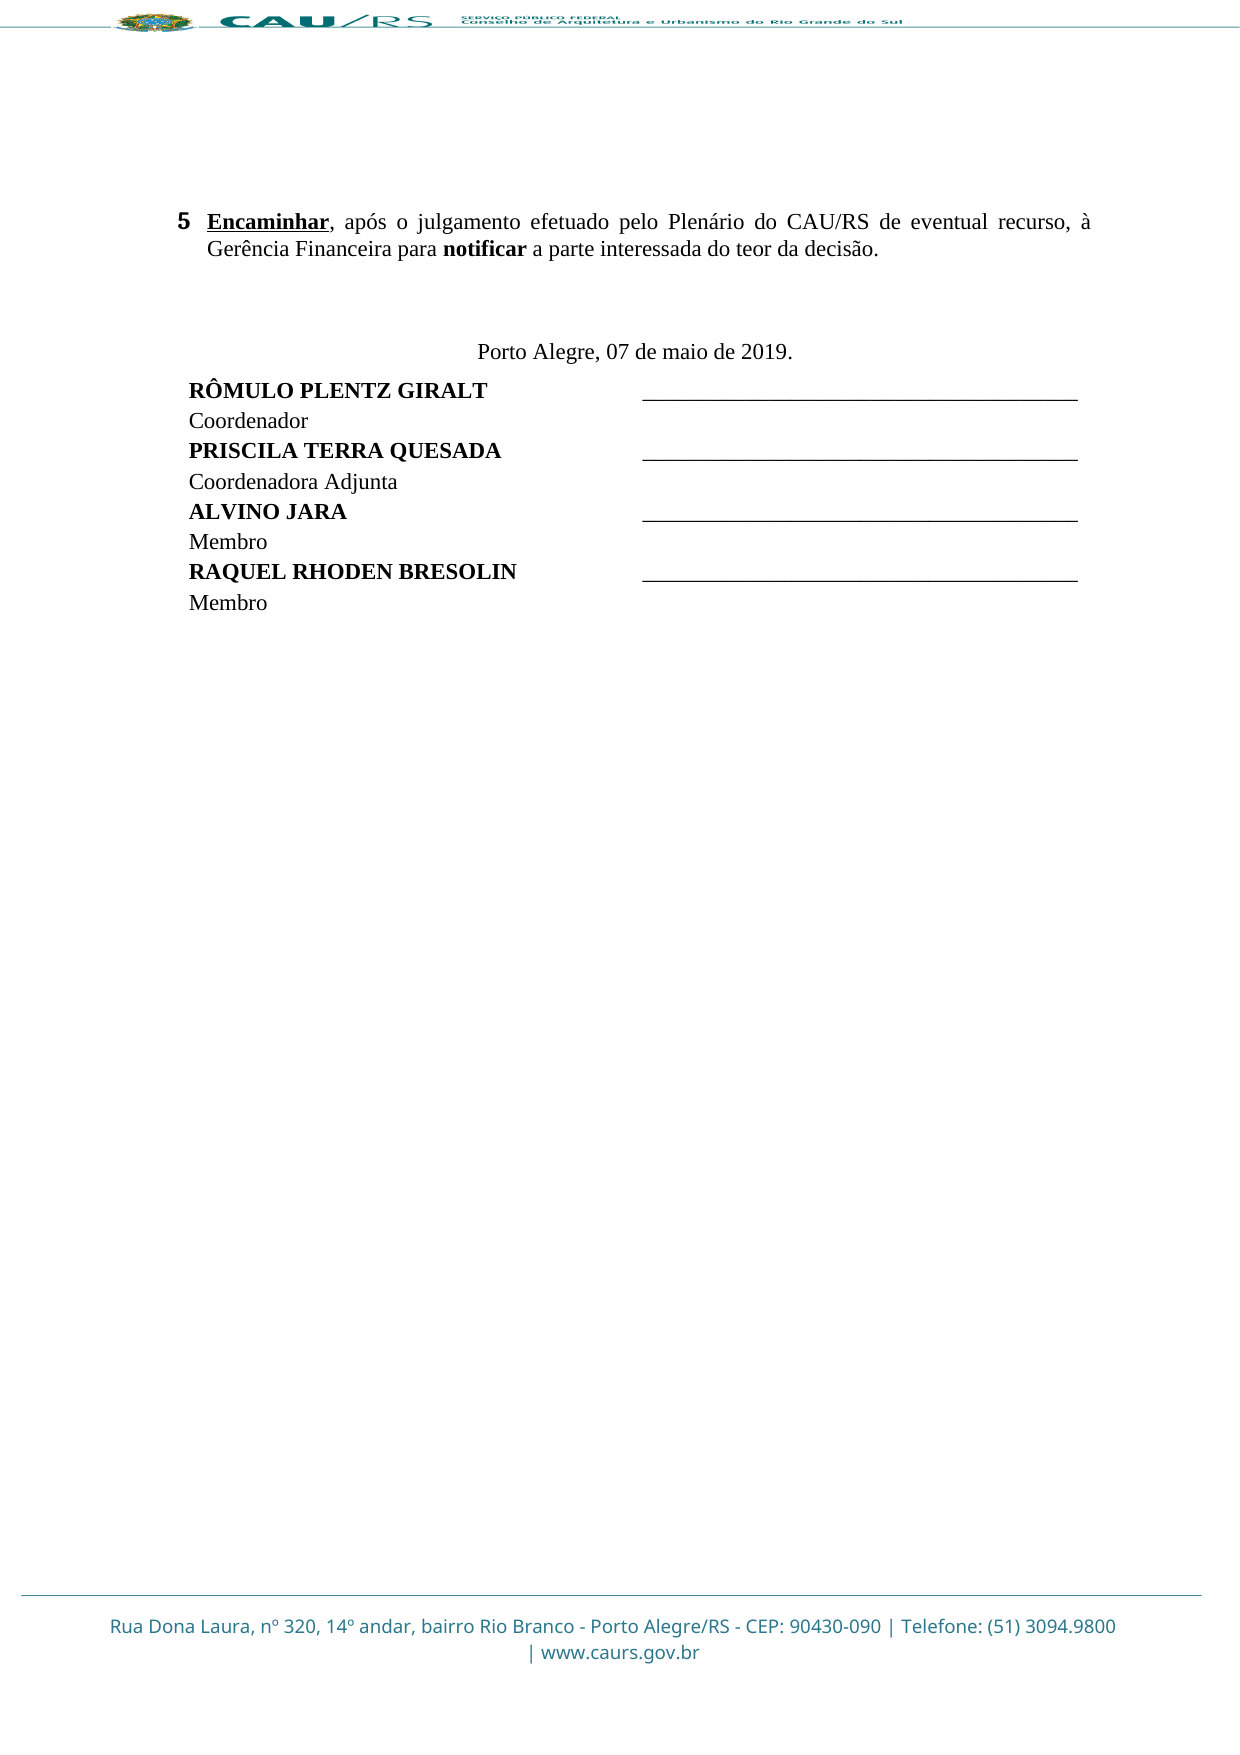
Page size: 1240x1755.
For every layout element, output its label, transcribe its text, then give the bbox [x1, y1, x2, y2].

table_cell ______________________________________ [631, 438, 1092, 498]
table_cell ______________________________________ [631, 498, 1092, 558]
list Encaminhar, após o julgamento efetuado pelo Plenário do CAU/RS de eventual recurso, à Gerência Financeira para notificar a parte interessada do teor da decisão. [177, 207, 1092, 262]
table_cell ALVINO JARA Membro [177, 498, 631, 558]
table_cell ______________________________________ [631, 558, 1092, 619]
table_cell RAQUEL RHODEN BRESOLIN Membro [177, 558, 631, 619]
table_header ______________________________________ [631, 377, 1092, 437]
table_cell PRISCILA TERRA QUESADA Coordenadora Adjunta [177, 438, 631, 498]
text Porto Alegre, 07 de maio de 2019. [177, 338, 1092, 364]
table_header RÔMULO PLENTZ GIRALT Coordenador [177, 377, 631, 437]
